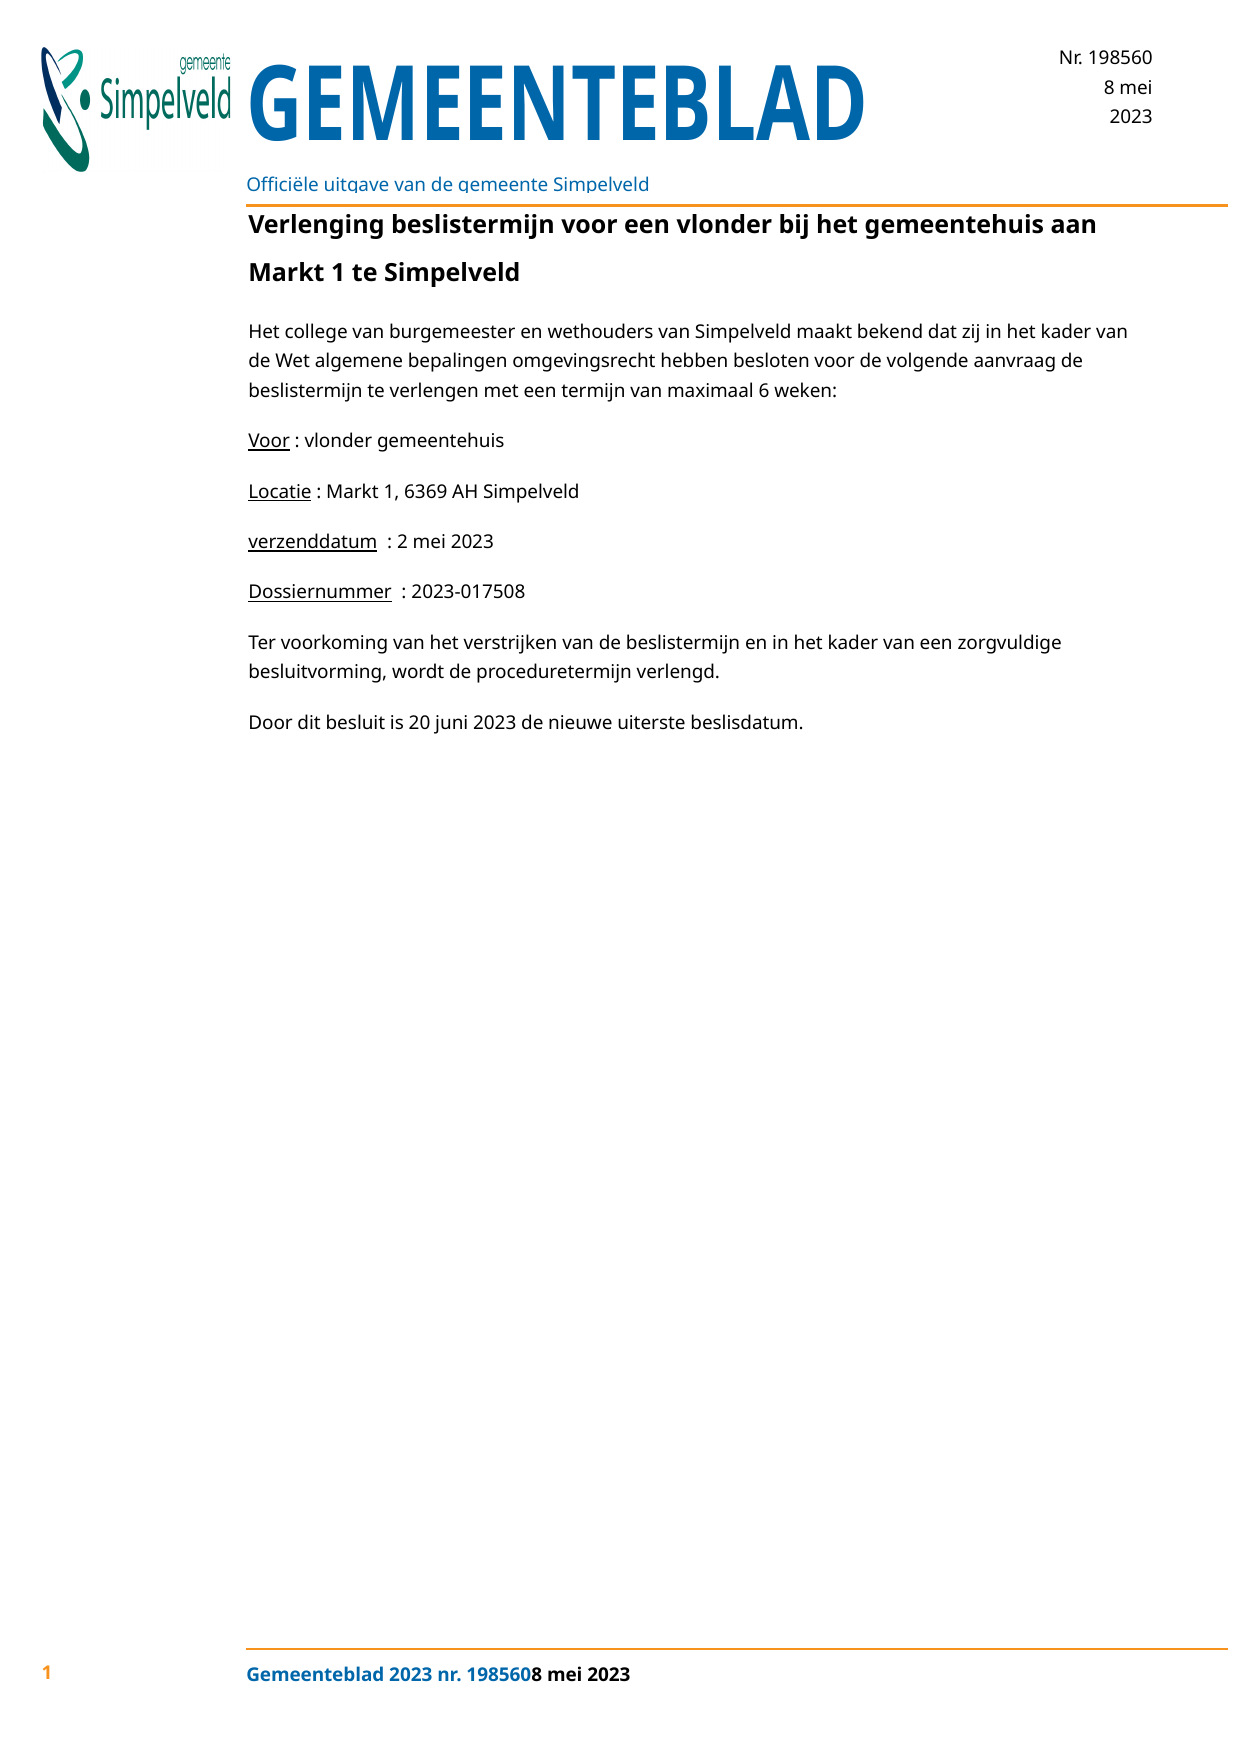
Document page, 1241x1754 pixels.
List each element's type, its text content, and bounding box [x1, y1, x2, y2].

text Voor : vlonder gemeentehuis [248, 427, 1152, 453]
text Verlenging beslistermijn voor een vlonder bij het gemeentehuis aan Markt 1 te Simpelveld [248, 207, 1152, 288]
text Ter voorkoming van het verstrijken van de beslistermijn en in het kader van een zorgvuldige besluitvorming, wordt de proceduretermijn verlengd. [248, 629, 1152, 684]
text verzenddatum : 2 mei 2023 [248, 528, 1152, 554]
text Dossiernummer : 2023-017508 [248, 579, 1152, 604]
text Het college van burgemeester en wethouders van Simpelveld maakt bekend dat zij in het kader van de Wet algemene bepalingen omgevingsrecht hebben besloten voor de volgende aanvraag de beslistermijn te verlengen met een termijn van maximaal 6 weken: [248, 318, 1152, 403]
text Locatie : Markt 1, 6369 AH Simpelveld [248, 478, 1152, 504]
text Door dit besluit is 20 juni 2023 de nieuwe uiterste beslisdatum. [248, 709, 1152, 735]
picture [41, 47, 231, 172]
